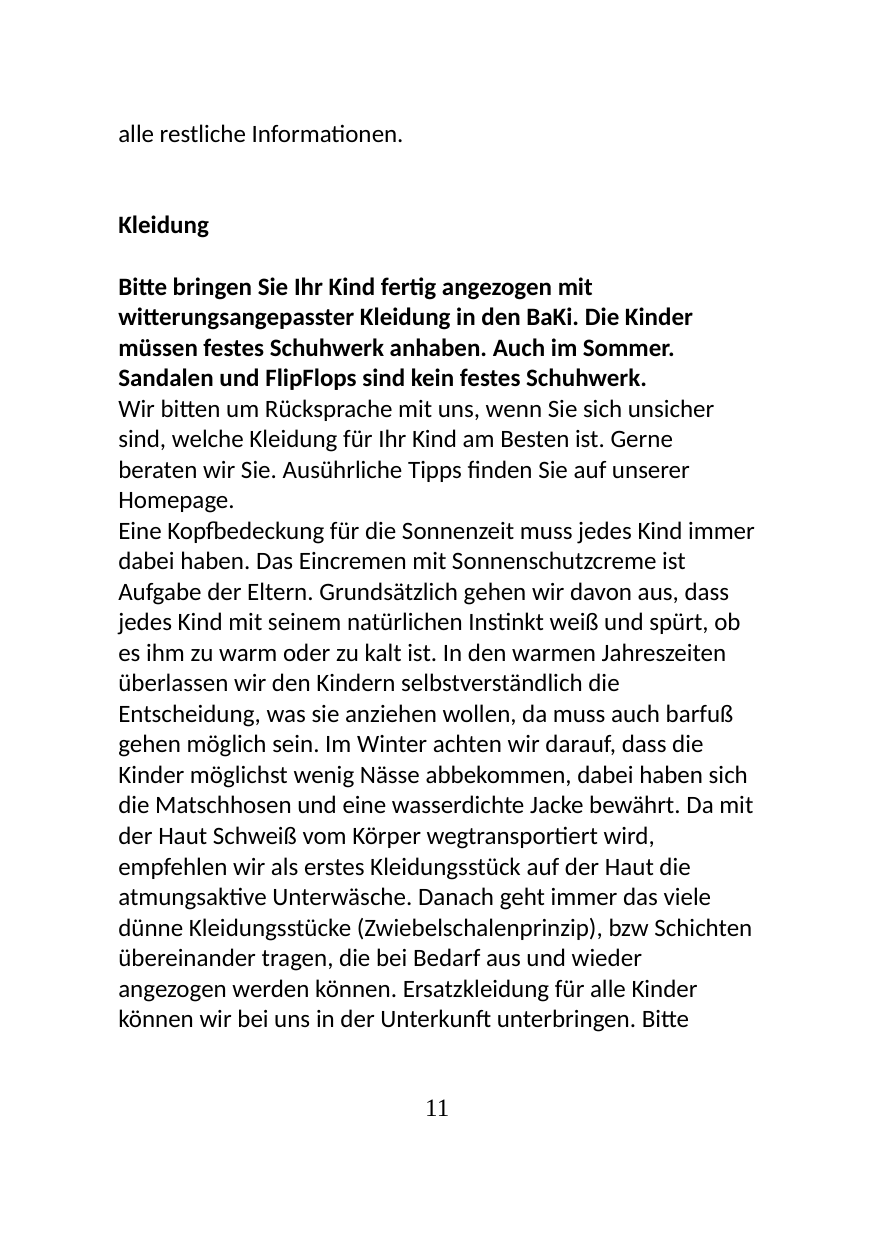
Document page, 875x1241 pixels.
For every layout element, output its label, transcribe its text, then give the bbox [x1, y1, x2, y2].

text Bitte bringen Sie Ihr Kind fertig angezogen mit witterungsangepasster Kleidung in den BaKi. Die Kinder müssen festes Schuhwerk anhaben. Auch im Sommer. Sandalen und FlipFlops sind kein festes Schuhwerk. Wir bitten um Rücksprache mit uns, wenn Sie sich unsicher sind, welche Kleidung für Ihr Kind am Besten ist. Gerne beraten wir Sie. Ausührliche Tipps finden Sie auf unserer Homepage. [118, 271, 756, 515]
text alle restliche Informationen. [118, 118, 756, 179]
text Eine Kopfbedeckung für die Sonnenzeit muss jedes Kind immer dabei haben. Das Eincremen mit Sonnenschutzcreme ist Aufgabe der Eltern. Grundsätzlich gehen wir davon aus, dass jedes Kind mit seinem natürlichen Instinkt weiß und spürt, ob es ihm zu warm oder zu kalt ist. In den warmen Jahreszeiten überlassen wir den Kindern selbstverständlich die Entscheidung, was sie anziehen wollen, da muss auch barfuß gehen möglich sein. Im Winter achten wir darauf, dass die Kinder möglichst wenig Nässe abbekommen, dabei haben sich die Matschhosen und eine wasserdichte Jacke bewährt. Da mit der Haut Schweiß vom Körper wegtransportiert wird, empfehlen wir als erstes Kleidungsstück auf der Haut die atmungsaktive Unterwäsche. Danach geht immer das viele dünne Kleidungsstücke (Zwiebelschalenprinzip), bzw Schichten übereinander tragen, die bei Bedarf aus und wieder angezogen werden können. Ersatzkleidung für alle Kinder können wir bei uns in der Unterkunft unterbringen. Bitte [118, 515, 756, 1034]
text Kleidung [118, 210, 756, 240]
